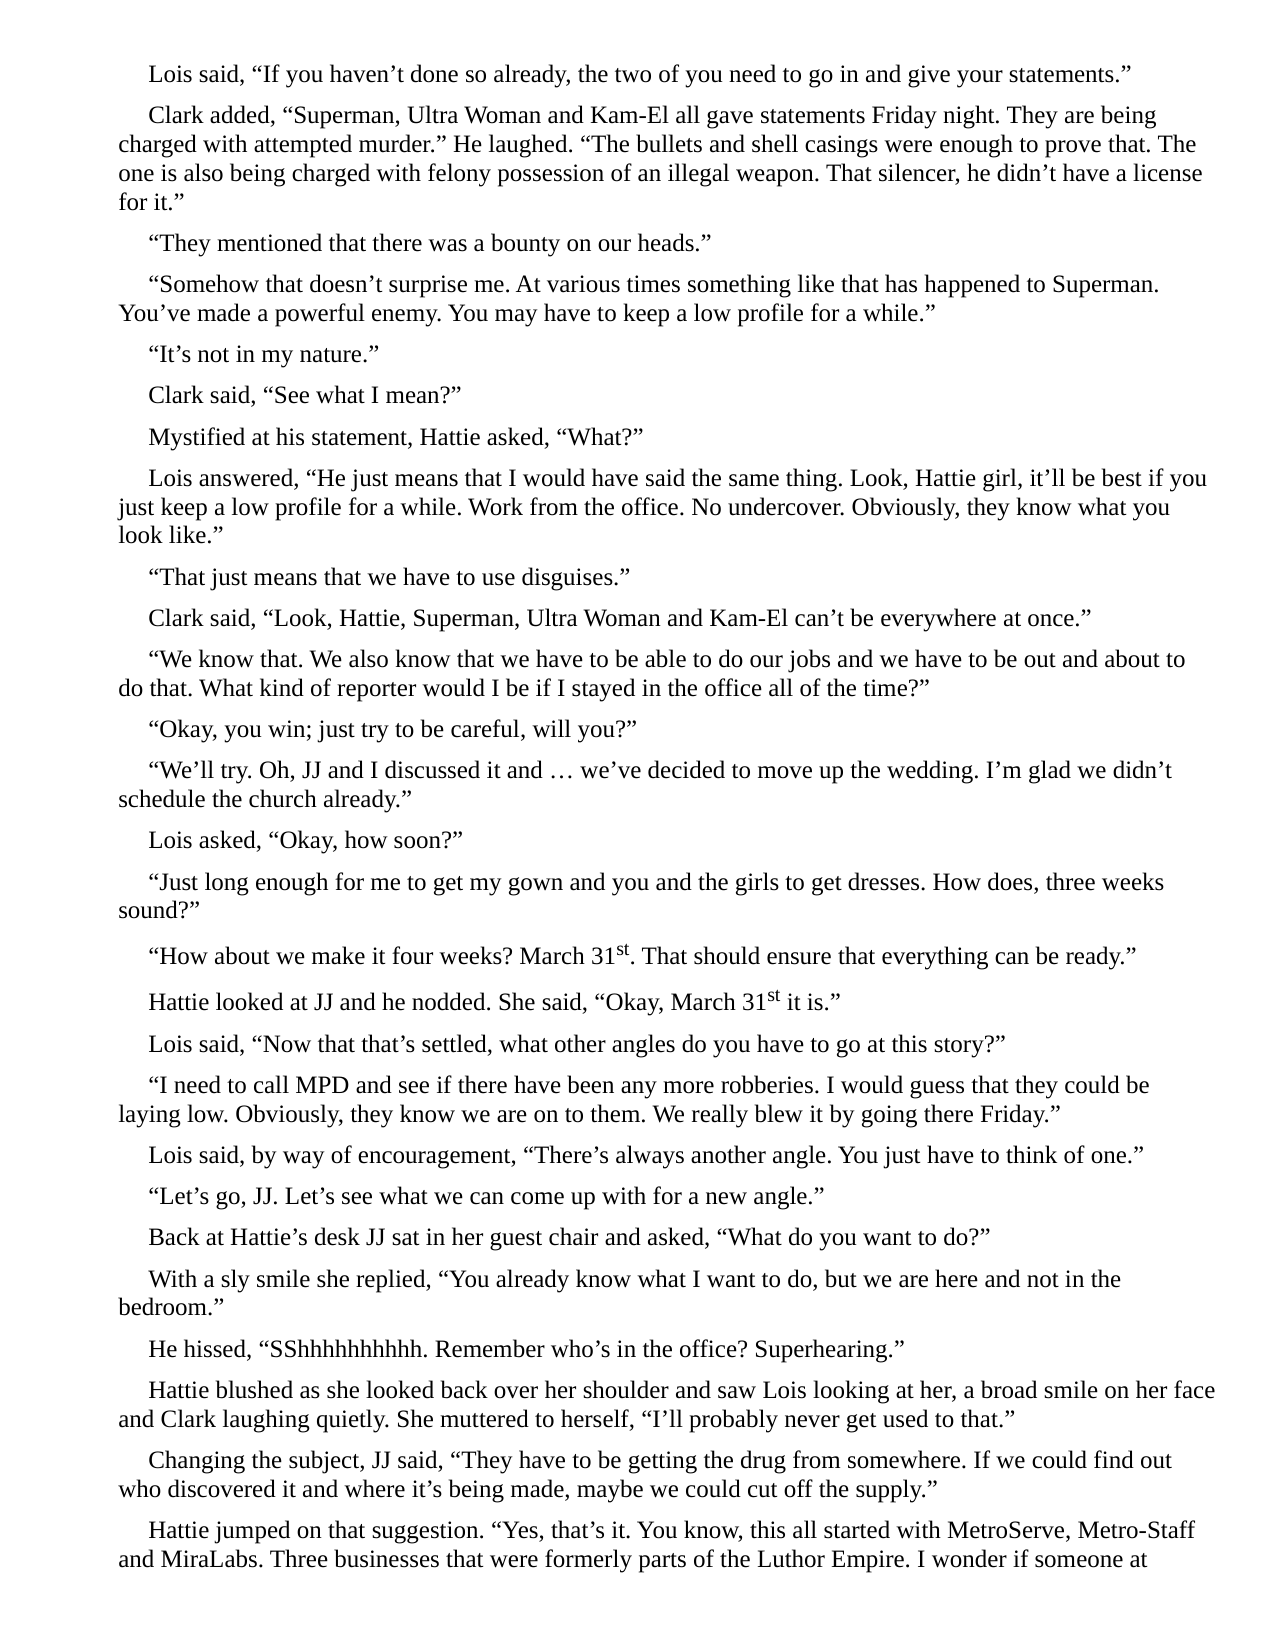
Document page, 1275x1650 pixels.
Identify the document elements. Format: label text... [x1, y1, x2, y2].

text “We’ll try. Oh, JJ and I discussed it and … we’ve decided to move up the wedding. I’m glad we didn’t schedule the church already.” [118, 755, 1216, 813]
text “Somehow that doesn’t surprise me. At various times something like that has happened to Superman. You’ve made a powerful enemy. You may have to keep a low profile for a while.” [118, 269, 1216, 327]
text “They mentioned that there was a bounty on our heads.” [118, 228, 1216, 257]
text “How about we make it four weeks? March 31st. That should ensure that everything can be ready.” [118, 937, 1216, 970]
text Lois said, “Now that that’s settled, what other angles do you have to go at this story?” [118, 1029, 1216, 1057]
text Mystified at his statement, Hattie asked, “What?” [118, 422, 1216, 450]
text “It’s not in my nature.” [118, 339, 1216, 368]
text “Just long enough for me to get my gown and you and the girls to get dresses. How does, three weeks sound?” [118, 867, 1216, 924]
text With a sly smile she replied, “You already know what I want to do, but we are here and not in the bedroom.” [118, 1264, 1216, 1321]
text Clark said, “See what I mean?” [118, 380, 1216, 409]
text “That just means that we have to use disguises.” [118, 562, 1216, 590]
text Clark added, “Superman, Ultra Woman and Kam-El all gave statements Friday night. They are being charged with attempted murder.” He laughed. “The bullets and shell casings were enough to prove that. The one is also being charged with felony possession of an illegal weapon. That silencer, he didn’t have a license for it.” [118, 100, 1216, 215]
text Hattie jumped on that suggestion. “Yes, that’s it. You know, this all started with MetroServe, Metro-Staff and MiraLabs. Three businesses that were formerly parts of the Luthor Empire. I wonder if someone at [118, 1515, 1216, 1572]
text Hattie blushed as she looked back over her shoulder and saw Lois looking at her, a broad smile on her face and Clark laughing quietly. She muttered to herself, “I’ll probably never get used to that.” [118, 1375, 1216, 1432]
text Lois said, “If you haven’t done so already, the two of you need to go in and give your statements.” [118, 59, 1216, 88]
text “We know that. We also know that we have to be able to do our jobs and we have to be out and about to do that. What kind of reporter would I be if I stayed in the office all of the time?” [118, 644, 1216, 702]
text Back at Hattie’s desk JJ sat in her guest chair and asked, “What do you want to do?” [118, 1222, 1216, 1251]
text Clark said, “Look, Hattie, Superman, Ultra Woman and Kam-El can’t be everywhere at once.” [118, 603, 1216, 632]
text “I need to call MPD and see if there have been any more robberies. I would guess that they could be laying low. Obviously, they know we are on to them. We really blew it by going there Friday.” [118, 1070, 1216, 1127]
text Lois asked, “Okay, how soon?” [118, 825, 1216, 854]
text Lois said, by way of encouragement, “There’s always another angle. You just have to think of one.” [118, 1140, 1216, 1169]
text He hissed, “SShhhhhhhhhh. Remember who’s in the office? Superhearing.” [118, 1334, 1216, 1362]
text Lois answered, “He just means that I would have said the same thing. Look, Hattie girl, it’ll be best if you just keep a low profile for a while. Work from the office. No undercover. Obviously, they know what you look like.” [118, 463, 1216, 549]
text “Let’s go, JJ. Let’s see what we can come up with for a new angle.” [118, 1181, 1216, 1210]
text Hattie looked at JJ and he nodded. She said, “Okay, March 31st it is.” [118, 983, 1216, 1016]
text “Okay, you win; just try to be careful, will you?” [118, 714, 1216, 743]
text Changing the subject, JJ said, “They have to be getting the drug from somewhere. If we could find out who discovered it and where it’s being made, maybe we could cut off the supply.” [118, 1445, 1216, 1502]
